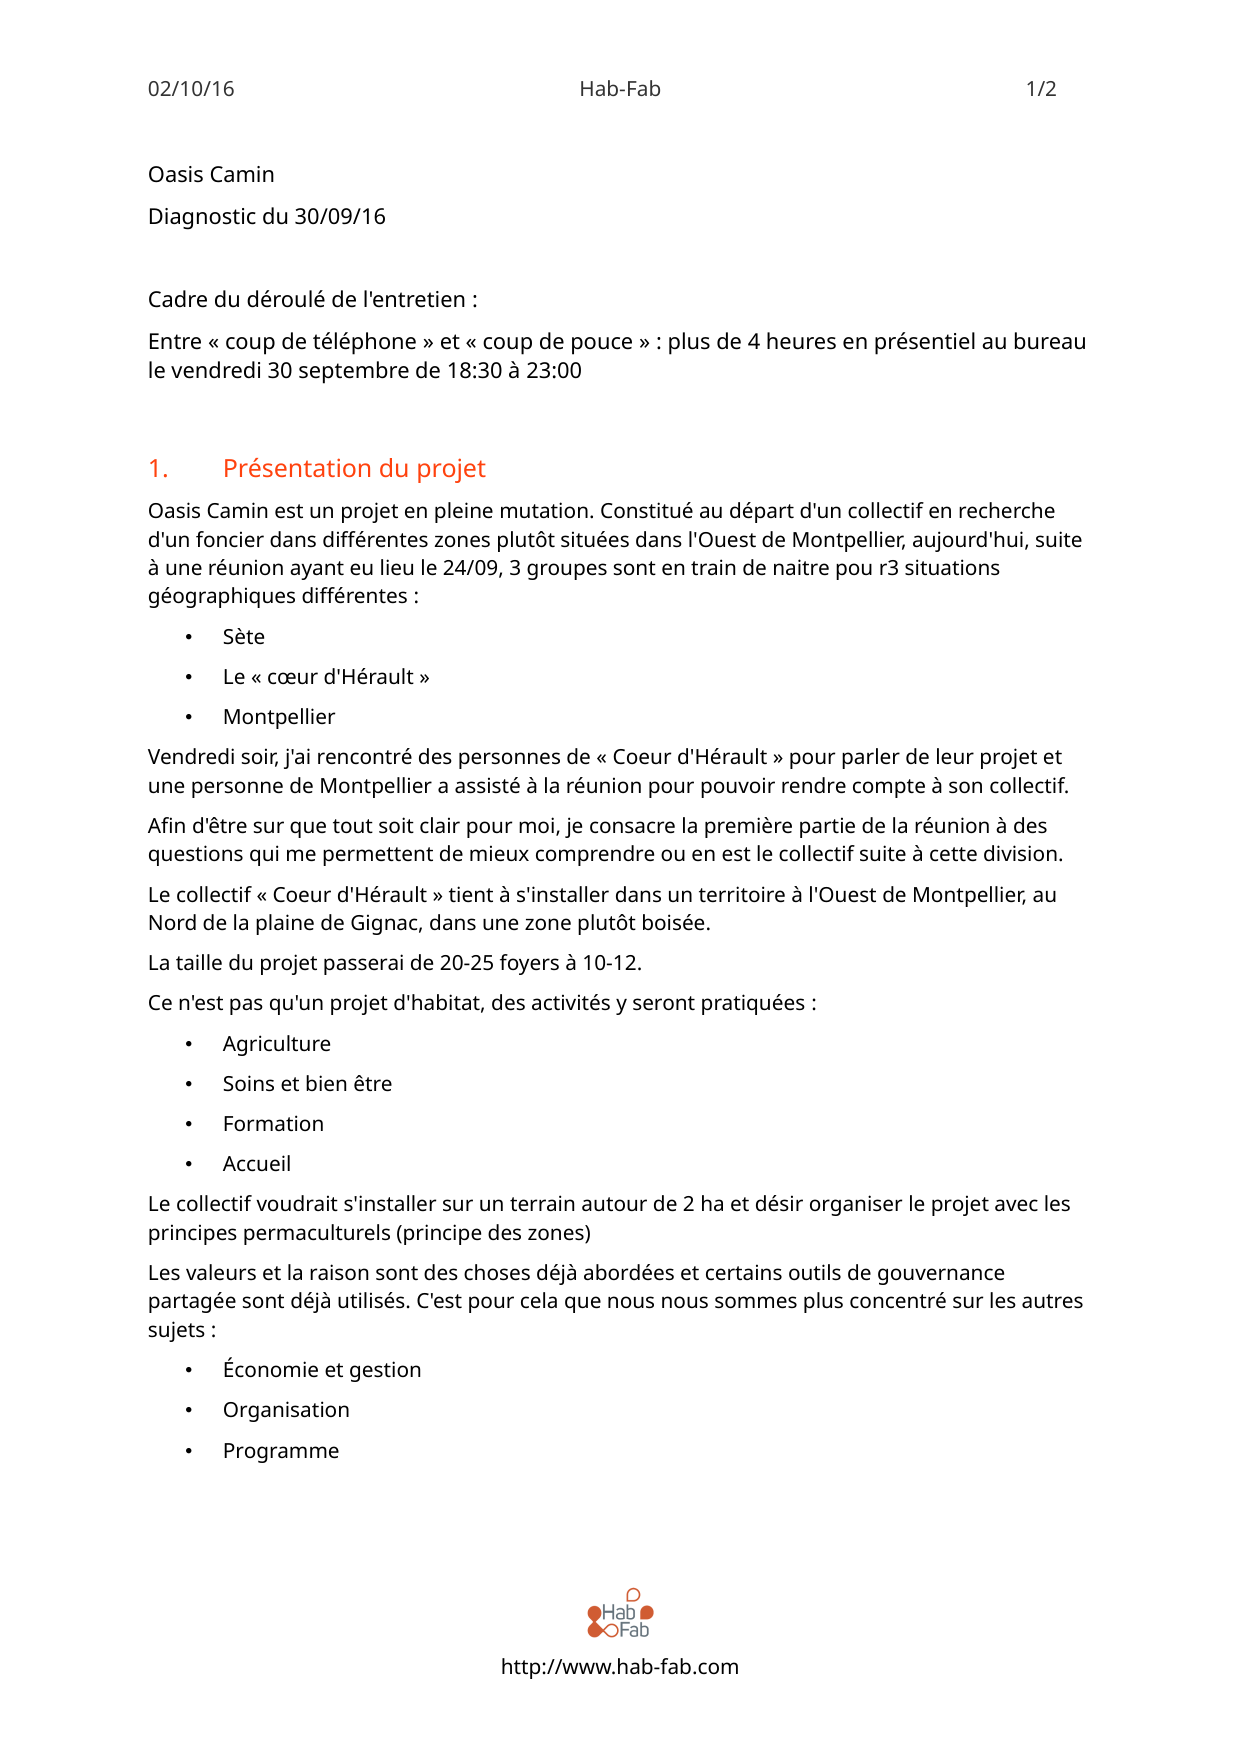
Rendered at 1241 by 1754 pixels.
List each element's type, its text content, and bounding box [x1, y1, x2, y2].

list Montpellier [185, 702, 1093, 731]
text Les valeurs et la raison sont des choses déjà abordées et certains outils de gouvernance partagée sont déjà utilisés. C'est pour cela que nous nous sommes plus concentré sur les autres sujets : [148, 1258, 1093, 1343]
text Cadre du déroulé de l'entretien : [148, 284, 1093, 314]
list Programme [185, 1436, 1093, 1464]
list Soins et bien être [185, 1069, 1093, 1097]
list Accueil [185, 1149, 1093, 1178]
text Diagnostic du 30/09/16 [148, 201, 1093, 231]
text Entre « coup de téléphone » et « coup de pouce » : plus de 4 heures en présentiel au bureau le vendredi 30 septembre de 18:30 à 23:00 [148, 326, 1093, 385]
list Agriculture [185, 1029, 1093, 1057]
text Vendredi soir, j'ai rencontré des personnes de « Coeur d'Hérault » pour parler de leur projet et une personne de Montpellier a assisté à la réunion pour pouvoir rendre compte à son collectif. [148, 742, 1093, 799]
text Ce n'est pas qu'un projet d'habitat, des activités y seront pratiquées : [148, 988, 1093, 1017]
list Organisation [185, 1396, 1093, 1424]
picture [586, 1587, 655, 1638]
subtitle Présentation du projet [148, 450, 1093, 484]
text Le collectif « Coeur d'Hérault » tient à s'installer dans un territoire à l'Ouest de Montpellier, au Nord de la plaine de Gignac, dans une zone plutôt boisée. [148, 880, 1093, 937]
list Le « cœur d'Hérault » [185, 662, 1093, 690]
text Oasis Camin [148, 159, 1093, 189]
list Sète [185, 622, 1093, 650]
text La taille du projet passerai de 20-25 foyers à 10-12. [148, 948, 1093, 977]
list Formation [185, 1109, 1093, 1138]
text Le collectif voudrait s'installer sur un terrain autour de 2 ha et désir organiser le projet avec les principes permaculturels (principe des zones) [148, 1189, 1093, 1246]
text Afin d'être sur que tout soit clair pour moi, je consacre la première partie de la réunion à des questions qui me permettent de mieux comprendre ou en est le collectif suite à cette division. [148, 811, 1093, 868]
text Oasis Camin est un projet en pleine mutation. Constitué au départ d'un collectif en recherche d'un foncier dans différentes zones plutôt situées dans l'Ouest de Montpellier, aujourd'hui, suite à une réunion ayant eu lieu le 24/09, 3 groupes sont en train de naitre pou r3 situations géographiques différentes : [148, 496, 1093, 610]
list Économie et gestion [185, 1355, 1093, 1384]
